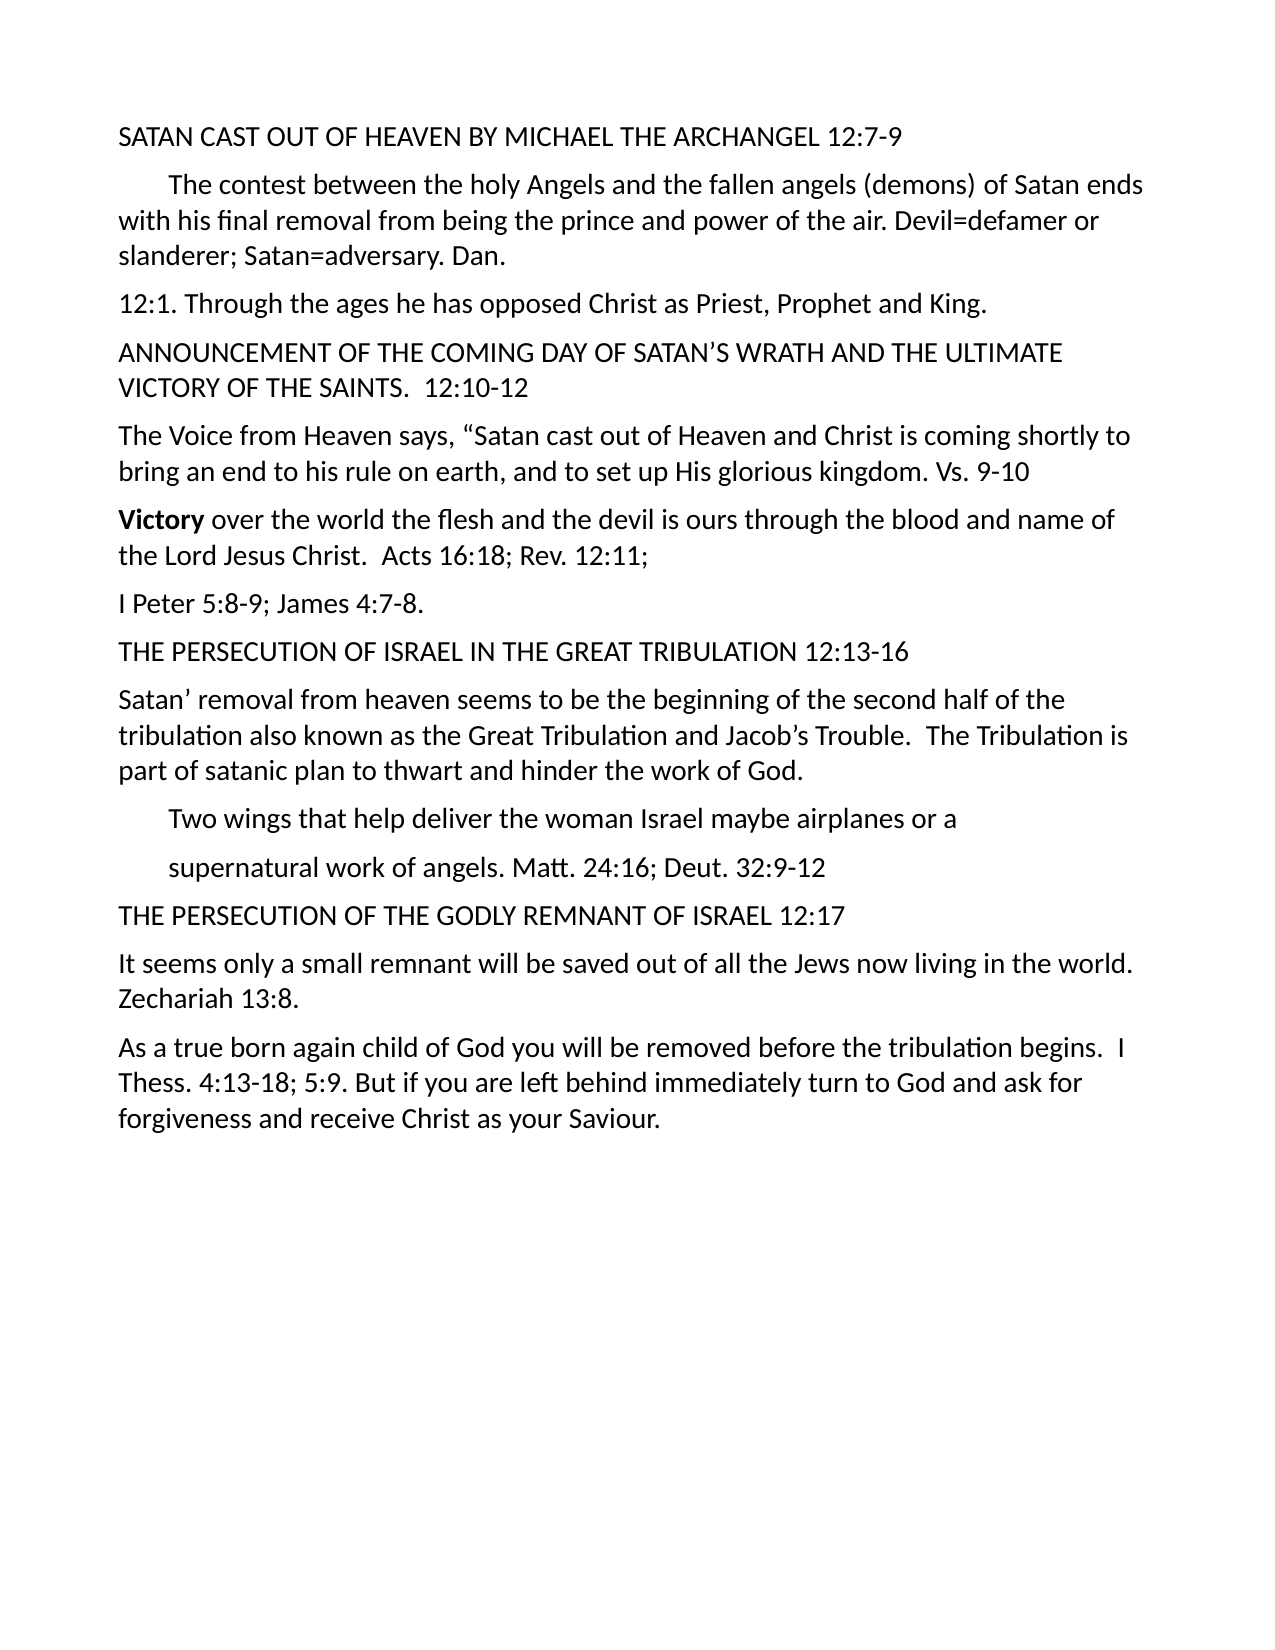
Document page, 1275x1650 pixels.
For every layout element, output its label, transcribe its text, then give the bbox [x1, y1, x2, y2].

text The Voice from Heaven says, “Satan cast out of Heaven and Christ is coming shortly to bring an end to his rule on earth, and to set up His glorious kingdom. Vs. 9-10 [118, 417, 1157, 489]
text Two wings that help deliver the woman Israel maybe airplanes or a [118, 801, 1157, 836]
text It seems only a small remnant will be saved out of all the Jews now living in the world. Zechariah 13:8. [118, 945, 1157, 1016]
text Victory over the world the flesh and the devil is ours through the blood and name of the Lord Jesus Christ. Acts 16:18; Rev. 12:11; [118, 501, 1157, 572]
text The contest between the holy Angels and the fallen angels (demons) of Satan ends with his final removal from being the prince and power of the air. Devil=defamer or slanderer; Satan=adversary. Dan. [118, 166, 1157, 273]
text THE PERSECUTION OF ISRAEL IN THE GREAT TRIBULATION 12:13-16 [118, 633, 1157, 669]
text As a true born again child of God you will be removed before the tribulation begins. I Thess. 4:13-18; 5:9. But if you are left behind immediately turn to God and ask for forgiveness and receive Christ as your Saviour. [118, 1029, 1157, 1136]
text supernatural work of angels. Matt. 24:16; Deut. 32:9-12 [118, 849, 1157, 884]
text SATAN CAST OUT OF HEAVEN BY MICHAEL THE ARCHANGEL 12:7-9 [118, 118, 1157, 154]
text THE PERSECUTION OF THE GODLY REMNANT OF ISRAEL 12:17 [118, 897, 1157, 932]
text 12:1. Through the ages he has opposed Christ as Priest, Prophet and King. [118, 286, 1157, 321]
text ANNOUNCEMENT OF THE COMING DAY OF SATAN’S WRATH AND THE ULTIMATE VICTORY OF THE SAINTS. 12:10-12 [118, 334, 1157, 405]
text Satan’ removal from heaven seems to be the beginning of the second half of the tribulation also known as the Great Tribulation and Jacob’s Trouble. The Tribulation is part of satanic plan to thwart and hinder the work of God. [118, 681, 1157, 788]
text I Peter 5:8-9; James 4:7-8. [118, 585, 1157, 621]
